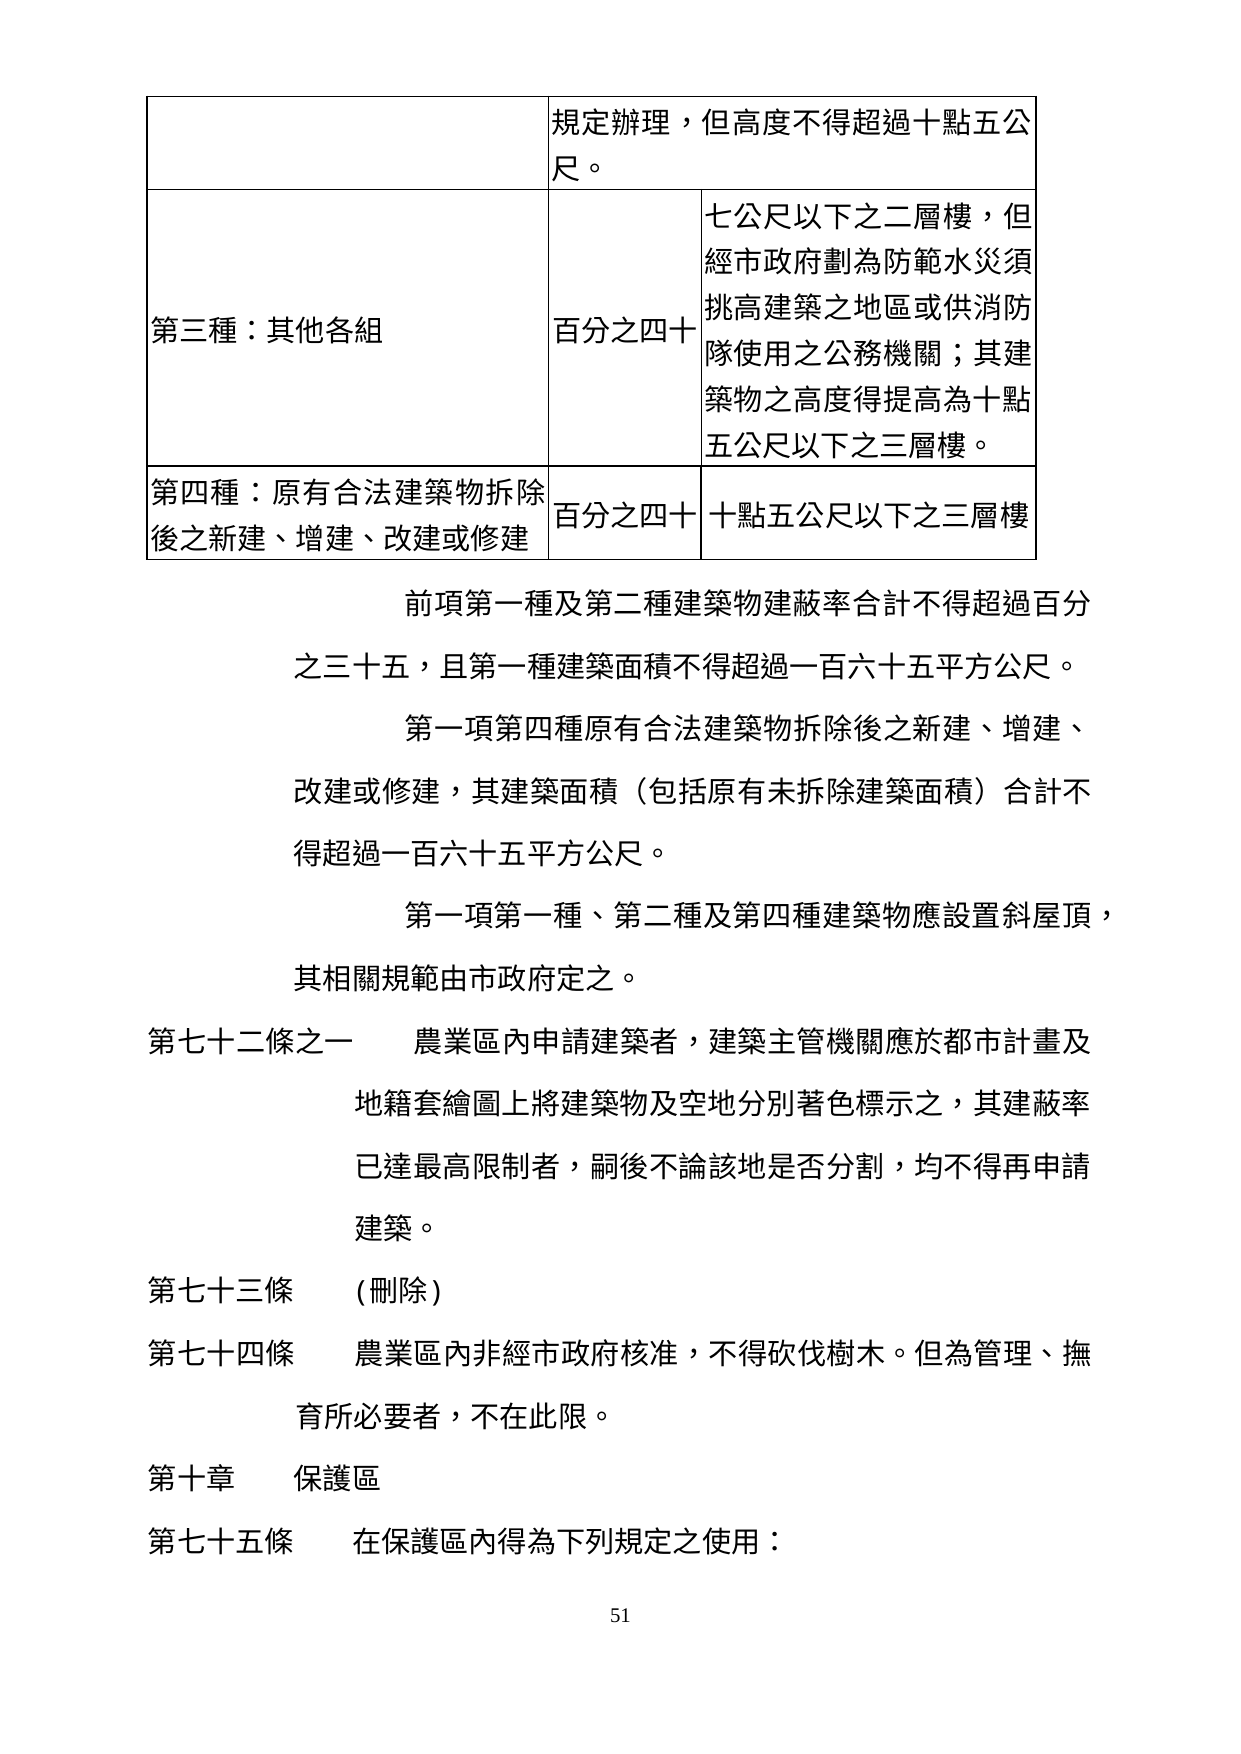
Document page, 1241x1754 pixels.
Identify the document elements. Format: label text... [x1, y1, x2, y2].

text 第一項第一種、第二種及第四種建築物應設置斜屋頂，其相關規範由市政府定之。 [148, 873, 1092, 998]
text 第七十三條 (刪除) [148, 1248, 1092, 1310]
text 前項第一種及第二種建築物建蔽率合計不得超過百分之三十五，且第一種建築面積不得超過一百六十五平方公尺。 [148, 560, 1092, 685]
table_cell 第四種：原有合法建築物拆除後之新建、增建、改建或修建 [148, 467, 548, 558]
table_cell 百分之四十 [549, 467, 700, 558]
table_cell 第三種：其他各組 [148, 190, 548, 465]
text 第七十二條之一 農業區內申請建築者，建築主管機關應於都市計畫及地籍套繪圖上將建築物及空地分別著色標示之，其建蔽率已達最高限制者，嗣後不論該地是否分割，均不得再申請建築。 [148, 998, 1092, 1248]
table_cell 百分之四十 [549, 190, 701, 465]
table_cell 七公尺以下之二層樓，但經市政府劃為防範水災須挑高建築之地區或供消防隊使用之公務機關；其建築物之高度得提高為十點五公尺以下之三層樓。 [702, 190, 1035, 465]
table_cell [148, 97, 548, 189]
text 第七十五條 在保護區內得為下列規定之使用： [148, 1498, 1092, 1560]
text 第一項第四種原有合法建築物拆除後之新建、增建、改建或修建，其建築面積（包括原有未拆除建築面積）合計不得超過一百六十五平方公尺。 [148, 685, 1092, 873]
text 第十章 保護區 [148, 1435, 1092, 1498]
table_cell 十點五公尺以下之三層樓 [702, 467, 1035, 558]
table_cell 規定辦理，但高度不得超過十點五公尺。 [549, 97, 1035, 189]
text 第七十四條 農業區內非經市政府核准，不得砍伐樹木。但為管理、撫育所必要者，不在此限。 [148, 1310, 1092, 1435]
